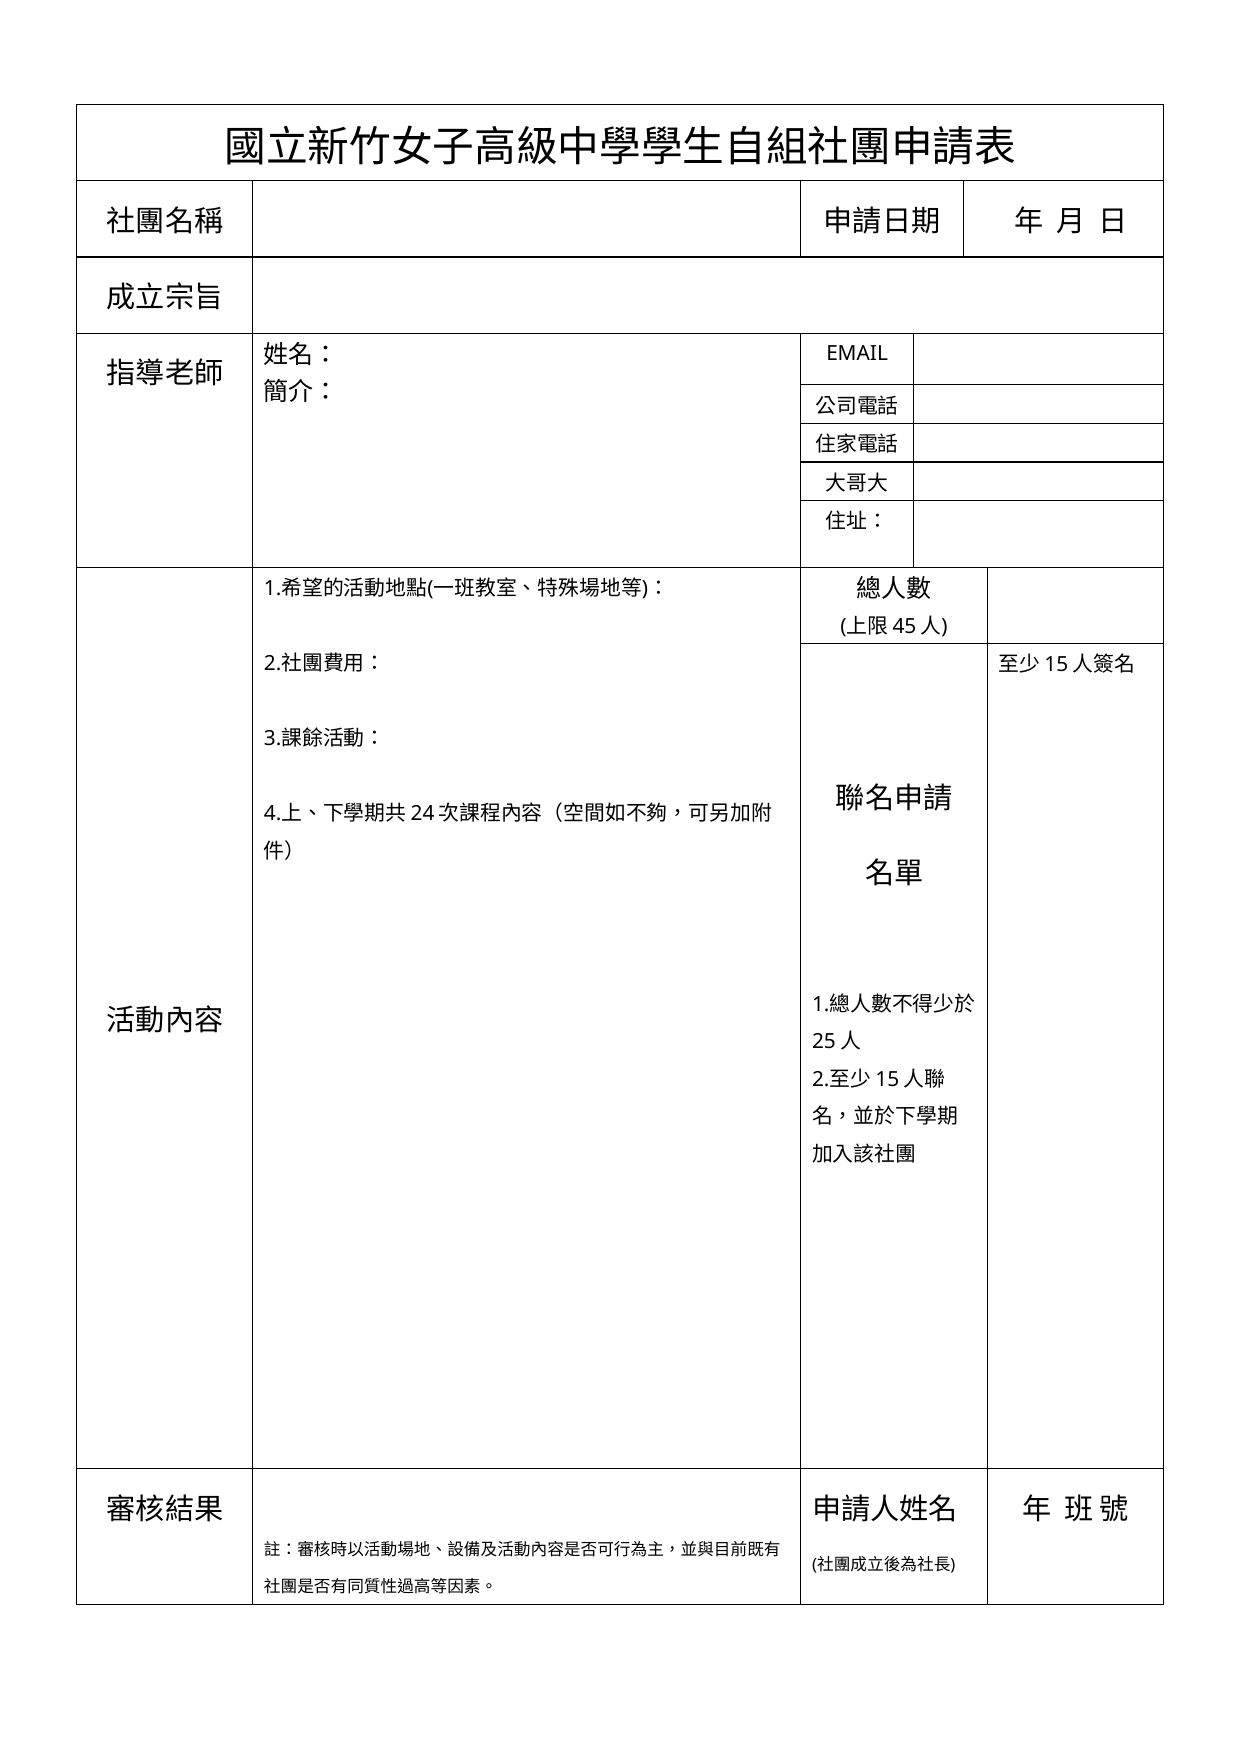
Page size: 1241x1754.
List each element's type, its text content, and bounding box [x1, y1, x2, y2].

table_cell 年 班 號 [988, 1469, 1163, 1604]
table_cell [253, 181, 800, 256]
table_cell 指導老師 [77, 334, 252, 567]
table_cell [914, 463, 1163, 500]
table_cell 至少15人簽名 [988, 644, 1163, 1468]
table_cell [914, 424, 1163, 461]
table_cell 總人數 (上限45人) [801, 568, 987, 643]
table_cell 申請人姓名 (社團成立後為社長) [801, 1469, 987, 1604]
table_cell [253, 258, 1163, 332]
table_cell 申請日期 [801, 181, 963, 256]
table_cell 姓名： 簡介： [253, 334, 800, 567]
table_cell [914, 334, 1163, 384]
table_cell 活動內容 [77, 568, 252, 1468]
table_cell 成立宗旨 [77, 258, 252, 332]
table_cell [988, 568, 1163, 643]
table_cell 審核結果 [77, 1469, 252, 1604]
table_cell [914, 385, 1163, 423]
table_cell 聯名申請 名單 1.總人數不得少於25人 2.至少15人聯名，並於下學期加入該社團 [801, 644, 987, 1468]
table_header 國立新竹女子高級中學學生自組社團申請表 [77, 105, 1163, 180]
table_cell 社團名稱 [77, 181, 252, 256]
table_cell 公司電話 [801, 385, 913, 423]
table_cell 住址： [801, 501, 913, 567]
table_cell 住家電話 [801, 424, 913, 461]
table_cell 註：審核時以活動場地、設備及活動內容是否可行為主，並與目前既有社團是否有同質性過高等因素。 [253, 1469, 800, 1604]
table_cell 年 月 日 [964, 181, 1163, 256]
table_cell [914, 501, 1163, 567]
table_cell 1.希望的活動地點(一班教室、特殊場地等)： 2.社團費用： 3.課餘活動： 4.上、下學期共24次課程內容（空間如不夠，可另加附件） [253, 568, 800, 1468]
table_cell EMAIL [801, 334, 913, 384]
table_cell 大哥大 [801, 463, 913, 500]
